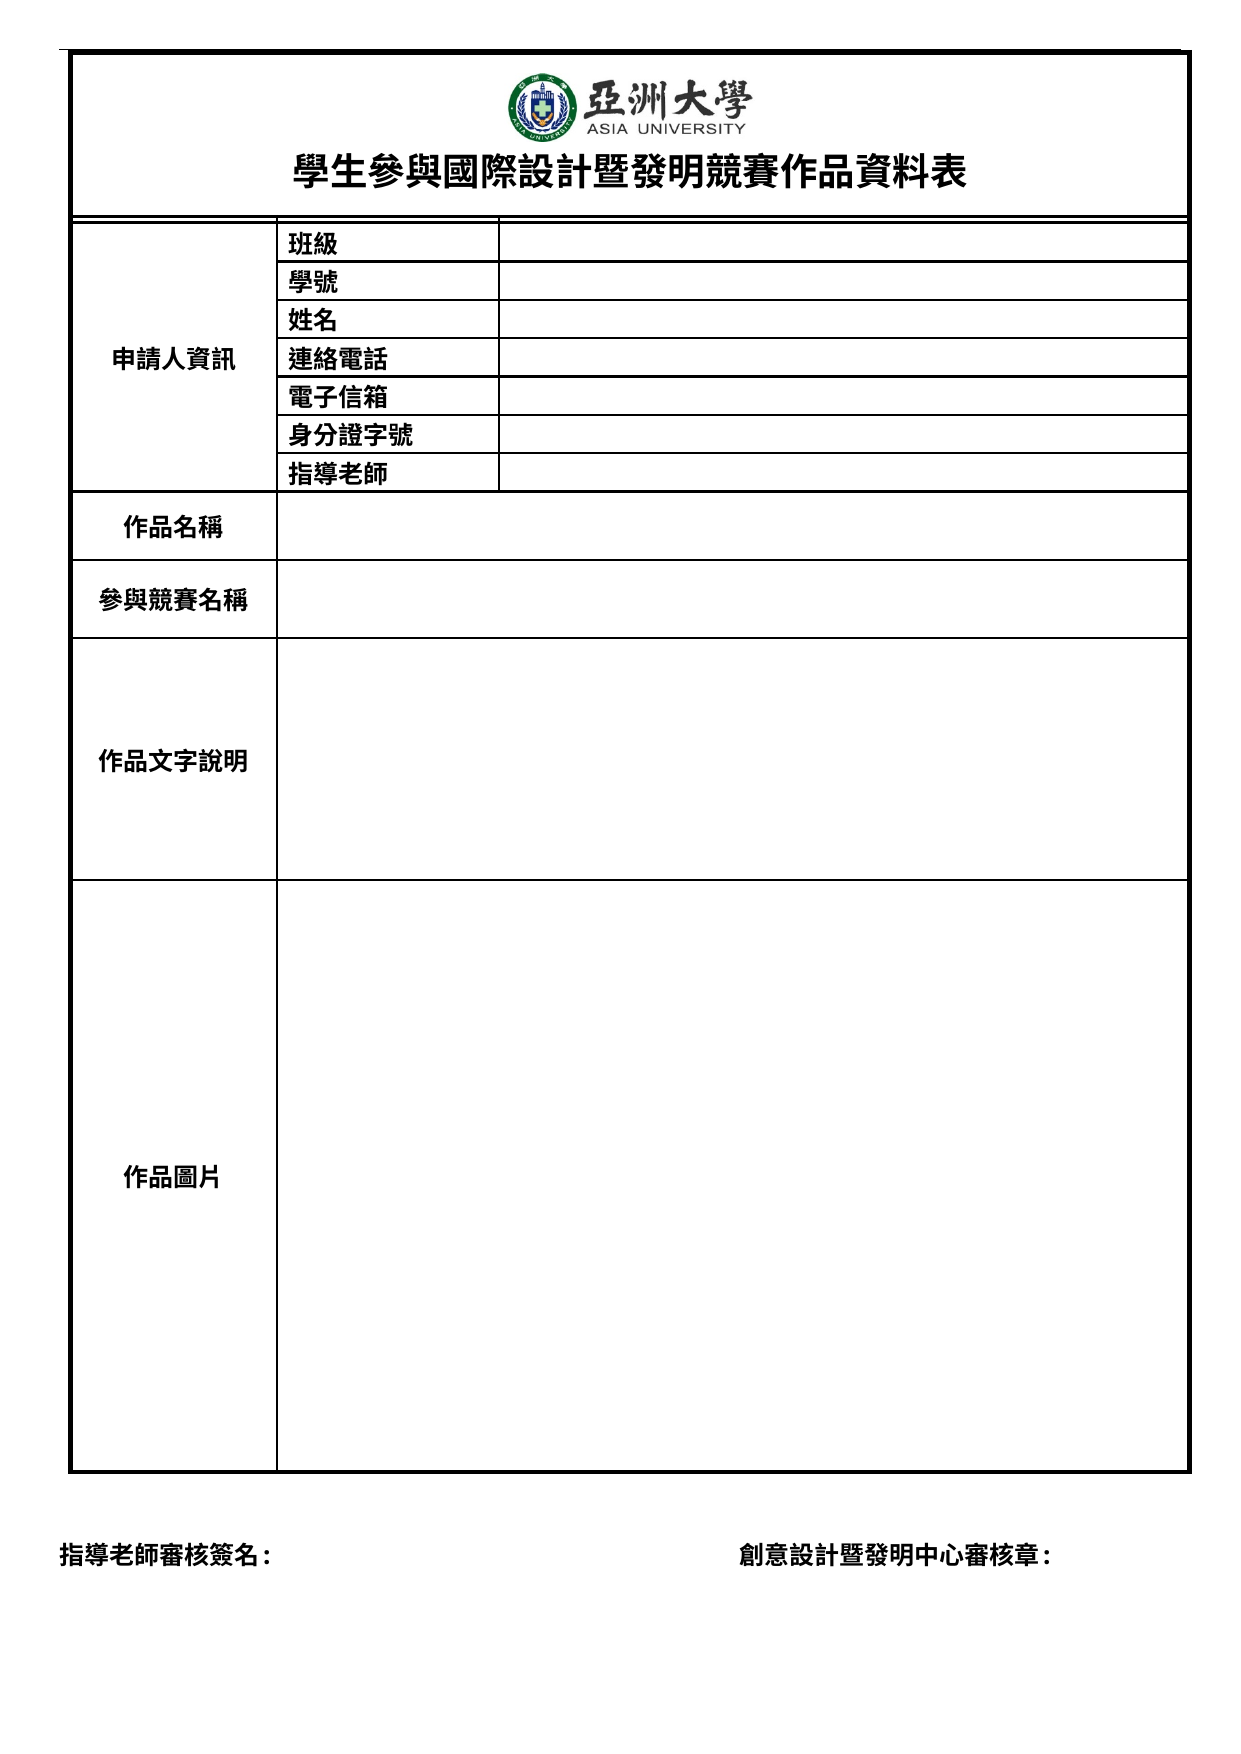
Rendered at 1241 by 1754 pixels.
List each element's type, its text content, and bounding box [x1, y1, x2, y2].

text 指導老師審核簽名: 創意設計暨發明中心審核章: [59, 1512, 1181, 1574]
table_cell [500, 301, 1187, 337]
table_cell [500, 339, 1187, 375]
table_cell [278, 639, 1187, 879]
table_cell [278, 561, 1187, 637]
table_cell [500, 224, 1187, 260]
table_cell 作品名稱 [73, 493, 276, 559]
table_cell 參與競賽名稱 [73, 561, 276, 637]
table_cell 學號 [278, 263, 498, 299]
table_cell 姓名 [278, 301, 498, 337]
table_cell [278, 881, 1187, 1469]
table_cell 申請人資訊 [73, 224, 276, 490]
table_cell 班級 [278, 224, 498, 260]
table_cell 指導老師 [278, 454, 498, 490]
table_cell [500, 454, 1187, 490]
table_cell [500, 378, 1187, 414]
table_cell [500, 263, 1187, 299]
table_cell [278, 493, 1187, 559]
table_cell 身分證字號 [278, 416, 498, 452]
table_cell [500, 416, 1187, 452]
table_cell 作品圖片 [73, 881, 276, 1469]
table_header 學生參與國際設計暨發明競賽作品資料表 [73, 55, 1187, 215]
table_cell 連絡電話 [278, 339, 498, 375]
table_cell 電子信箱 [278, 378, 498, 414]
table_cell 作品文字說明 [73, 639, 276, 879]
